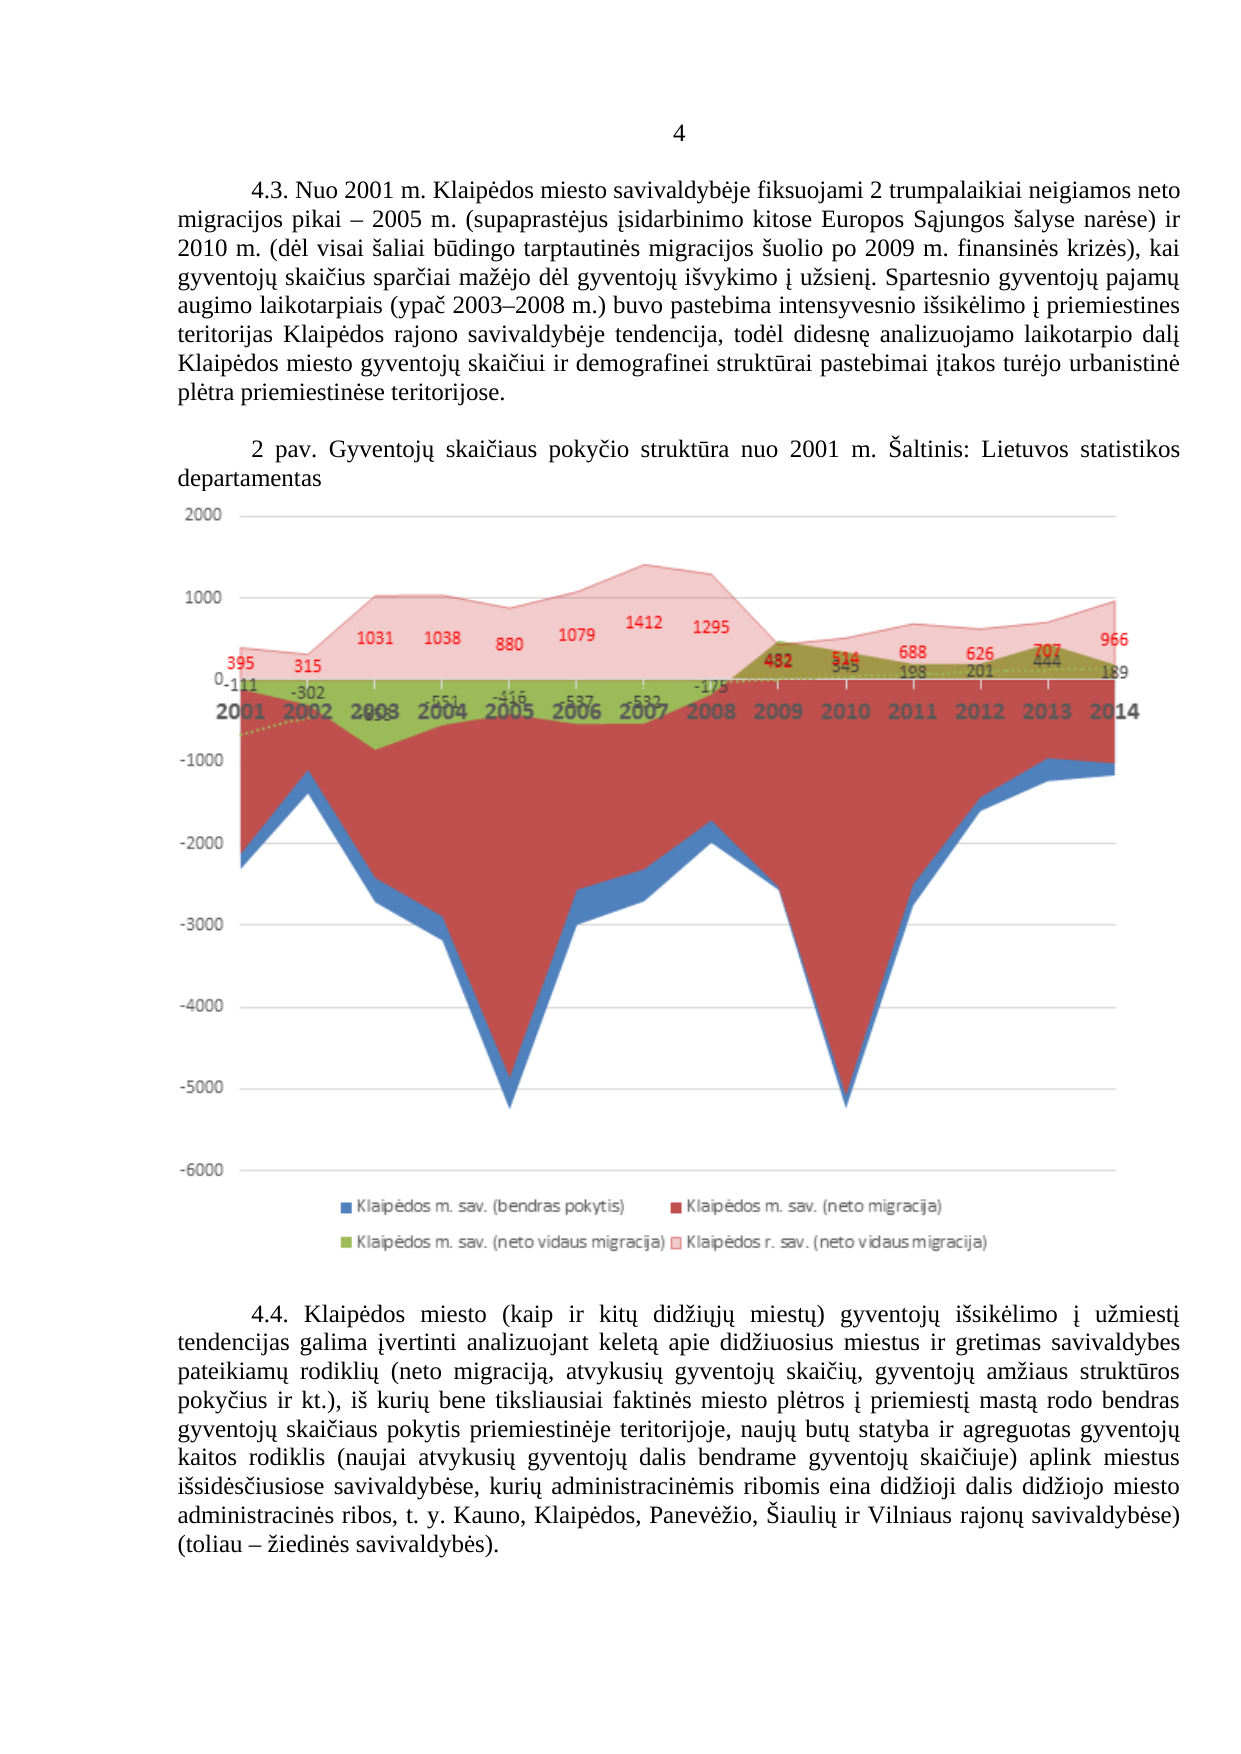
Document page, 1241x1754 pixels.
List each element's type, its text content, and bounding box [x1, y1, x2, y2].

text 2 pav. Gyventojų skaičiaus pokyčio struktūra nuo 2001 m. Šaltinis: Lietuvos statistikos departamentas [177, 434, 1181, 492]
text 4.4. Klaipėdos miesto (kaip ir kitų didžiųjų miestų) gyventojų išsikėlimo į užmiestį tendencijas galima įvertinti analizuojant keletą apie didžiuosius miestus ir gretimas savivaldybes pateikiamų rodiklių (neto migraciją, atvykusių gyventojų skaičių, gyventojų amžiaus struktūros pokyčius ir kt.), iš kurių bene tiksliausiai faktinės miesto plėtros į priemiestį mastą rodo bendras gyventojų skaičiaus pokytis priemiestinėje teritorijoje, naujų butų statyba ir agreguotas gyventojų kaitos rodiklis (naujai atvykusių gyventojų dalis bendrame gyventojų skaičiuje) aplink miestus išsidėsčiusiose savivaldybėse, kurių administracinėmis ribomis eina didžioji dalis didžiojo miesto administracinės ribos, t. y. Kauno, Klaipėdos, Panevėžio, Šiaulių ir Vilniaus rajonų savivaldybėse) (toliau – žiedinės savivaldybės). [177, 1299, 1181, 1557]
text 4.3. Nuo 2001 m. Klaipėdos miesto savivaldybėje fiksuojami 2 trumpalaikiai neigiamos neto migracijos pikai – 2005 m. (supaprastėjus įsidarbinimo kitose Europos Sąjungos šalyse narėse) ir 2010 m. (dėl visai šaliai būdingo tarptautinės migracijos šuolio po 2009 m. finansinės krizės), kai gyventojų skaičius sparčiai mažėjo dėl gyventojų išvykimo į užsienį. Spartesnio gyventojų pajamų augimo laikotarpiais (ypač 2003–2008 m.) buvo pastebima intensyvesnio išsikėlimo į priemiestines teritorijas Klaipėdos rajono savivaldybėje tendencija, todėl didesnę analizuojamo laikotarpio dalį Klaipėdos miesto gyventojų skaičiui ir demografinei struktūrai pastebimai įtakos turėjo urbanistinė plėtra priemiestinėse teritorijose. [177, 176, 1181, 406]
